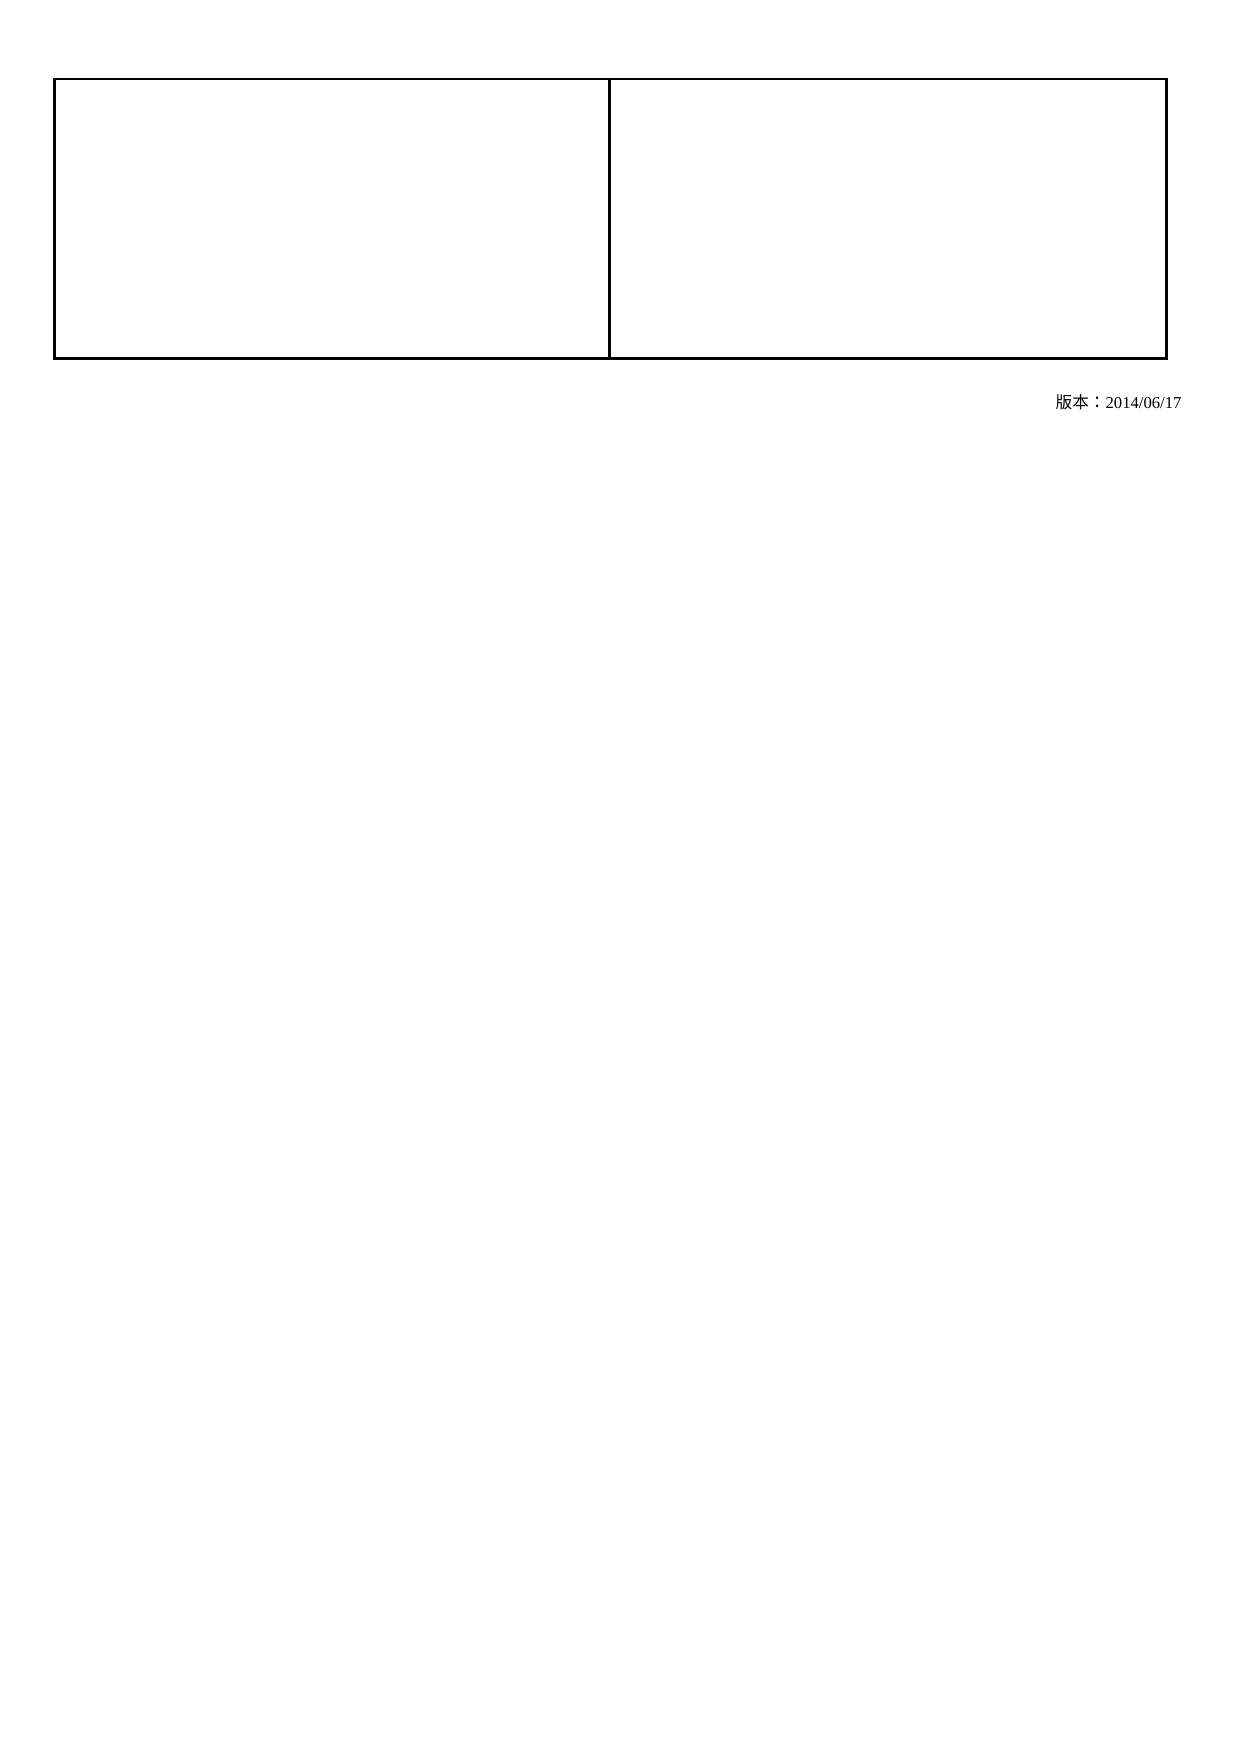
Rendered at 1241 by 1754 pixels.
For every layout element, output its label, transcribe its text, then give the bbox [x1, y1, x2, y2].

table_cell [611, 80, 1165, 357]
table_cell [56, 80, 608, 357]
text 版本：2014/06/17 [59, 360, 1181, 422]
